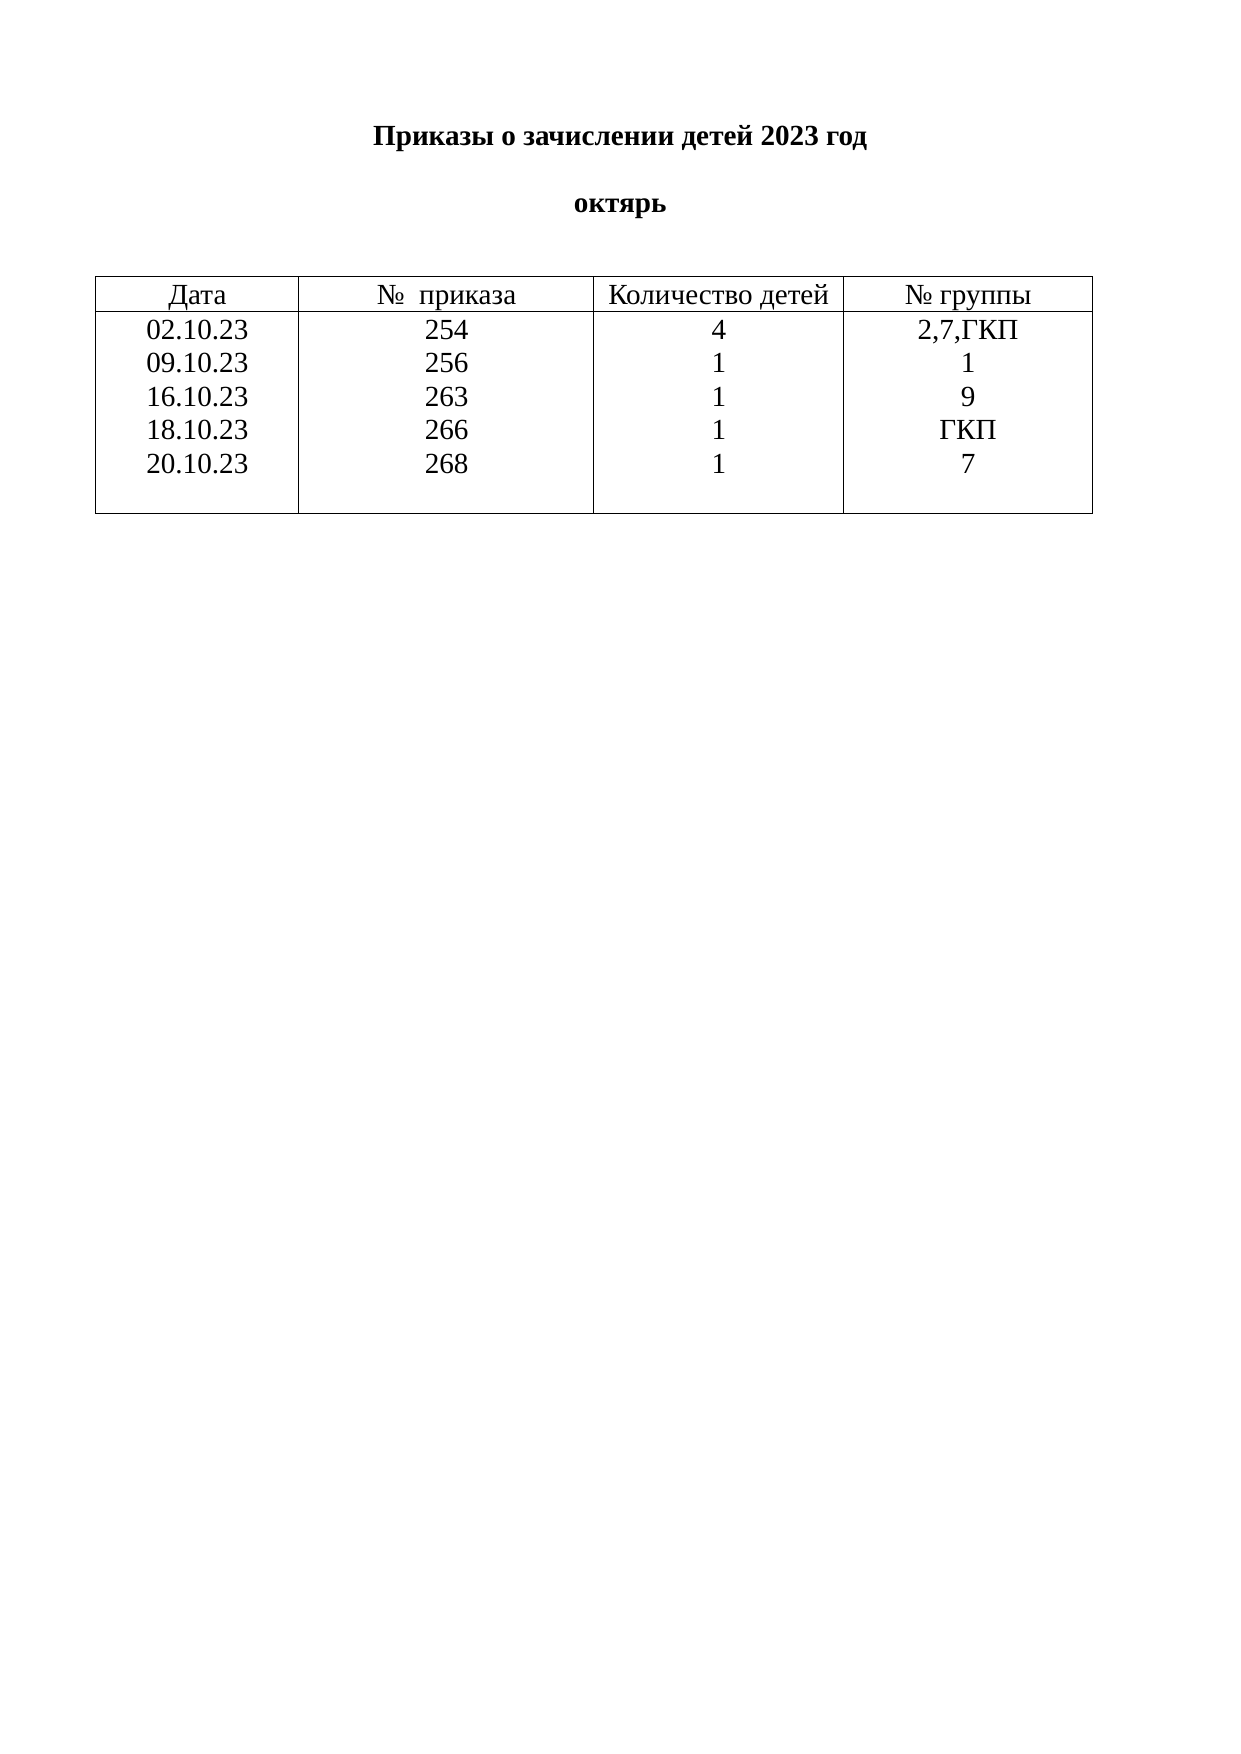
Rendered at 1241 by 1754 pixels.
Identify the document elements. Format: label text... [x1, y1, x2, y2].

table_header № группы [844, 277, 1092, 311]
table_header Дата [96, 277, 298, 311]
text Приказы о зачислении детей 2023 год [118, 118, 1122, 152]
table_header № приказа [299, 277, 593, 311]
text октярь [118, 185, 1122, 219]
table_cell 2,7,ГКП 1 9 ГКП 7 [844, 312, 1092, 513]
table_cell 02.10.23 09.10.23 16.10.23 18.10.23 20.10.23 [96, 312, 298, 513]
table_header Количество детей [594, 277, 843, 311]
table_cell 254 256 263 266 268 [299, 312, 593, 513]
table_cell 4 1 1 1 1 [594, 312, 843, 513]
